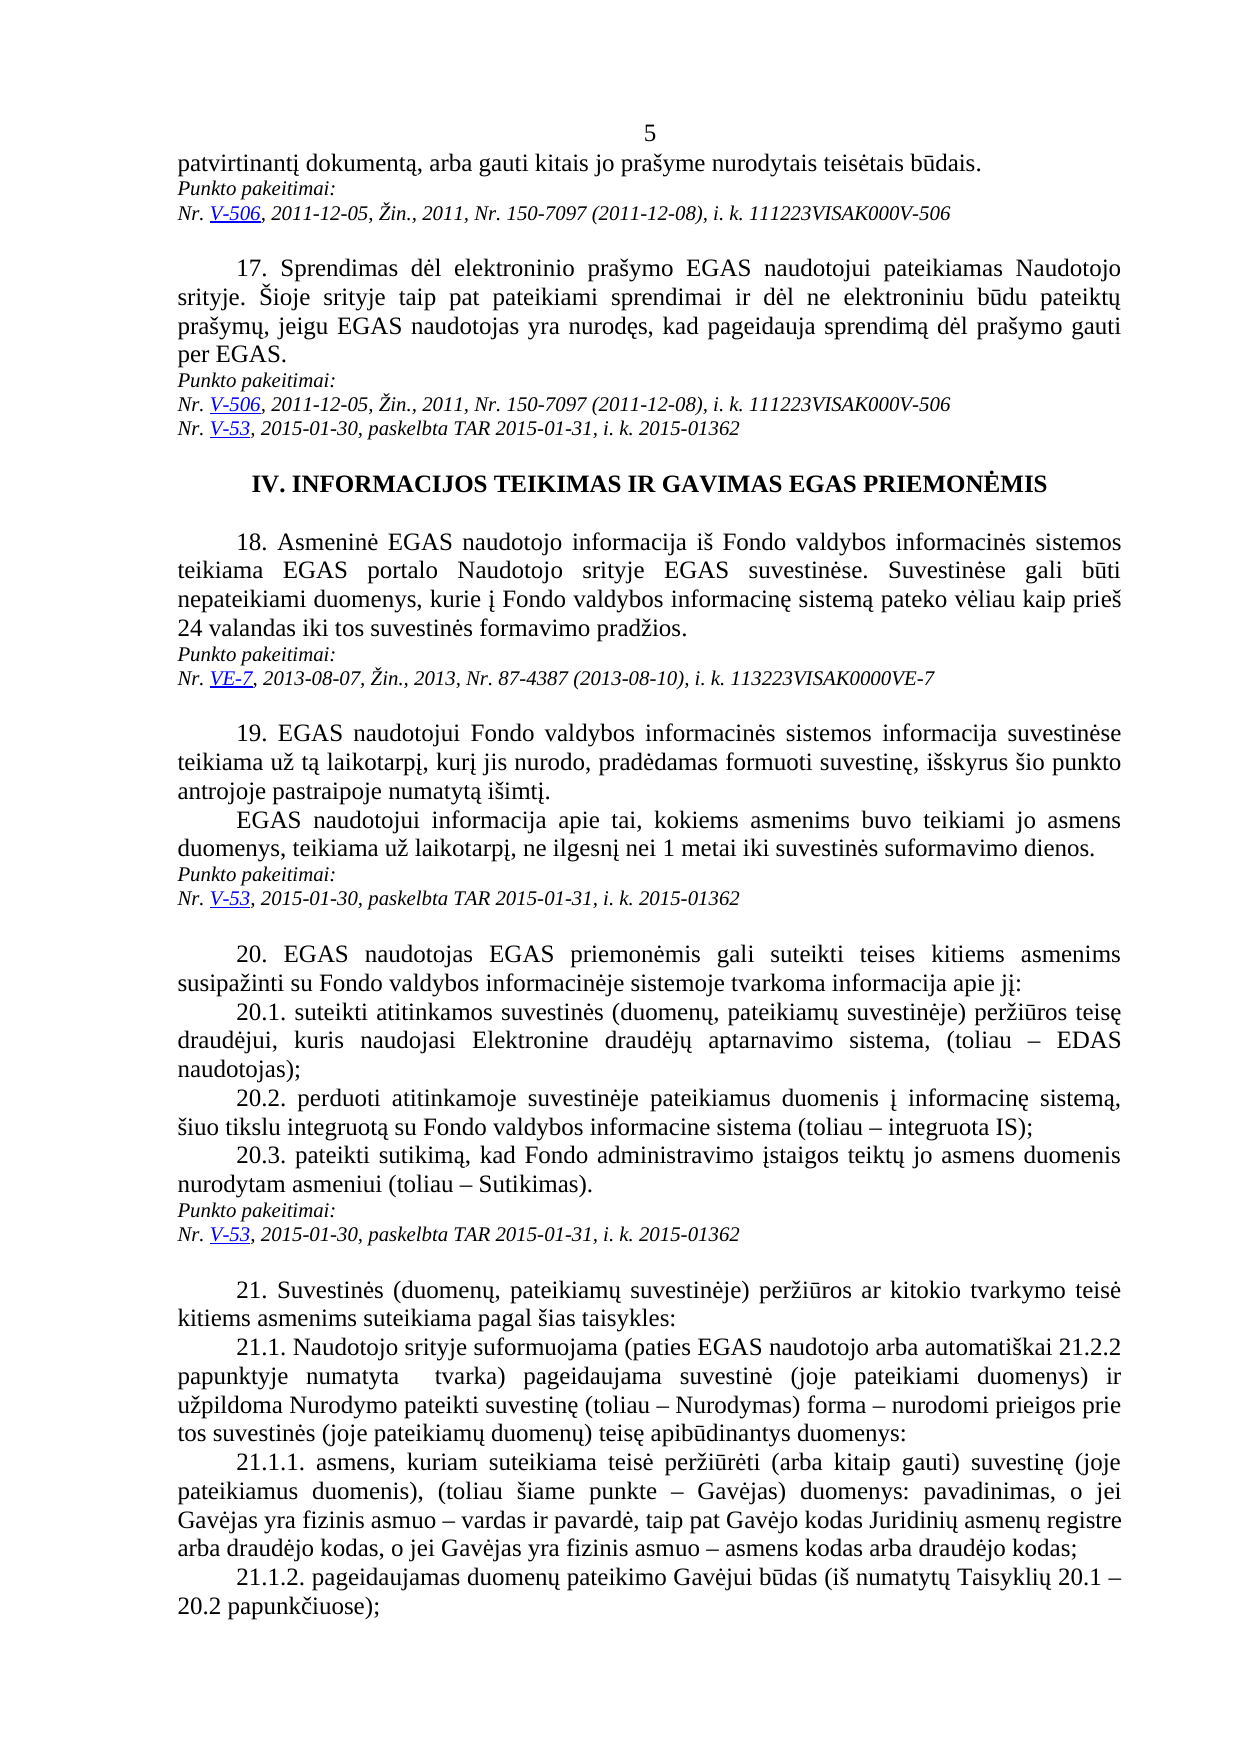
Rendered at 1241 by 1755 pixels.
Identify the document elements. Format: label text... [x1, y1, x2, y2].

text Nr. V-53, 2015-01-30, paskelbta TAR 2015-01-31, i. k. 2015-01362 [177, 886, 1122, 910]
text 20.1. suteikti atitinkamos suvestinės (duomenų, pateikiamų suvestinėje) peržiūros teisę draudėjui, kuris naudojasi Elektronine draudėjų aptarnavimo sistema, (toliau – EDAS naudotojas); [177, 997, 1122, 1083]
text Nr. V-53, 2015-01-30, paskelbta TAR 2015-01-31, i. k. 2015-01362 [177, 1222, 1122, 1246]
text patvirtinantį dokumentą, arba gauti kitais jo prašyme nurodytais teisėtais būdais. [177, 148, 1122, 176]
text 21. Suvestinės (duomenų, pateikiamų suvestinėje) peržiūros ar kitokio tvarkymo teisė kitiems asmenims suteikiama pagal šias taisykles: [177, 1275, 1122, 1332]
text Nr. V-506, 2011-12-05, Žin., 2011, Nr. 150-7097 (2011-12-08), i. k. 111223VISAK000V-506 [177, 200, 1122, 224]
text 21.1.1. asmens, kuriam suteikiama teisė peržiūrėti (arba kitaip gauti) suvestinę (joje pateikiamus duomenis), (toliau šiame punkte – Gavėjas) duomenys: pavadinimas, o jei Gavėjas yra fizinis asmuo – vardas ir pavardė, taip pat Gavėjo kodas Juridinių asmenų registre arba draudėjo kodas, o jei Gavėjas yra fizinis asmuo – asmens kodas arba draudėjo kodas; [177, 1447, 1122, 1562]
text Punkto pakeitimai: [177, 862, 1122, 886]
text IV. INFORMACIJOS TEIKIMAS IR GAVIMAS EGAS PRIEMONĖMIS [177, 469, 1122, 498]
text EGAS naudotojui informacija apie tai, kokiems asmenims buvo teikiami jo asmens duomenys, teikiama už laikotarpį, ne ilgesnį nei 1 metai iki suvestinės suformavimo dienos. [177, 805, 1122, 862]
text 19. EGAS naudotojui Fondo valdybos informacinės sistemos informacija suvestinėse teikiama už tą laikotarpį, kurį jis nurodo, pradėdamas formuoti suvestinę, išskyrus šio punkto antrojoje pastraipoje numatytą išimtį. [177, 718, 1122, 805]
text 21.1.2. pageidaujamas duomenų pateikimo Gavėjui būdas (iš numatytų Taisyklių 20.1 – 20.2 papunkčiuose); [177, 1562, 1122, 1620]
text Nr. V-53, 2015-01-30, paskelbta TAR 2015-01-31, i. k. 2015-01362 [177, 416, 1122, 440]
text Punkto pakeitimai: [177, 1198, 1122, 1222]
text 17. Sprendimas dėl elektroninio prašymo EGAS naudotojui pateikiamas Naudotojo srityje. Šioje srityje taip pat pateikiami sprendimai ir dėl ne elektroniniu būdu pateiktų prašymų, jeigu EGAS naudotojas yra nurodęs, kad pageidauja sprendimą dėl prašymo gauti per EGAS. [177, 253, 1122, 368]
text 20. EGAS naudotojas EGAS priemonėmis gali suteikti teises kitiems asmenims susipažinti su Fondo valdybos informacinėje sistemoje tvarkoma informacija apie jį: [177, 939, 1122, 997]
text 20.2. perduoti atitinkamoje suvestinėje pateikiamus duomenis į informacinę sistemą, šiuo tikslu integruotą su Fondo valdybos informacine sistema (toliau – integruota IS); [177, 1083, 1122, 1140]
text 18. Asmeninė EGAS naudotojo informacija iš Fondo valdybos informacinės sistemos teikiama EGAS portalo Naudotojo srityje EGAS suvestinėse. Suvestinėse gali būti nepateikiami duomenys, kurie į Fondo valdybos informacinę sistemą pateko vėliau kaip prieš 24 valandas iki tos suvestinės formavimo pradžios. [177, 527, 1122, 642]
text Punkto pakeitimai: [177, 642, 1122, 666]
text 21.1. Naudotojo srityje suformuojama (paties EGAS naudotojo arba automatiškai 21.2.2 papunktyje numatyta tvarka) pageidaujama suvestinė (joje pateikiami duomenys) ir užpildoma Nurodymo pateikti suvestinę (toliau – Nurodymas) forma – nurodomi prieigos prie tos suvestinės (joje pateikiamų duomenų) teisę apibūdinantys duomenys: [177, 1332, 1122, 1447]
text Punkto pakeitimai: [177, 368, 1122, 392]
text 20.3. pateikti sutikimą, kad Fondo administravimo įstaigos teiktų jo asmens duomenis nurodytam asmeniui (toliau – Sutikimas). [177, 1140, 1122, 1198]
text Punkto pakeitimai: [177, 176, 1122, 200]
text Nr. V-506, 2011-12-05, Žin., 2011, Nr. 150-7097 (2011-12-08), i. k. 111223VISAK000V-506 [177, 392, 1122, 416]
text Nr. VE-7, 2013-08-07, Žin., 2013, Nr. 87-4387 (2013-08-10), i. k. 113223VISAK0000VE-7 [177, 666, 1122, 690]
